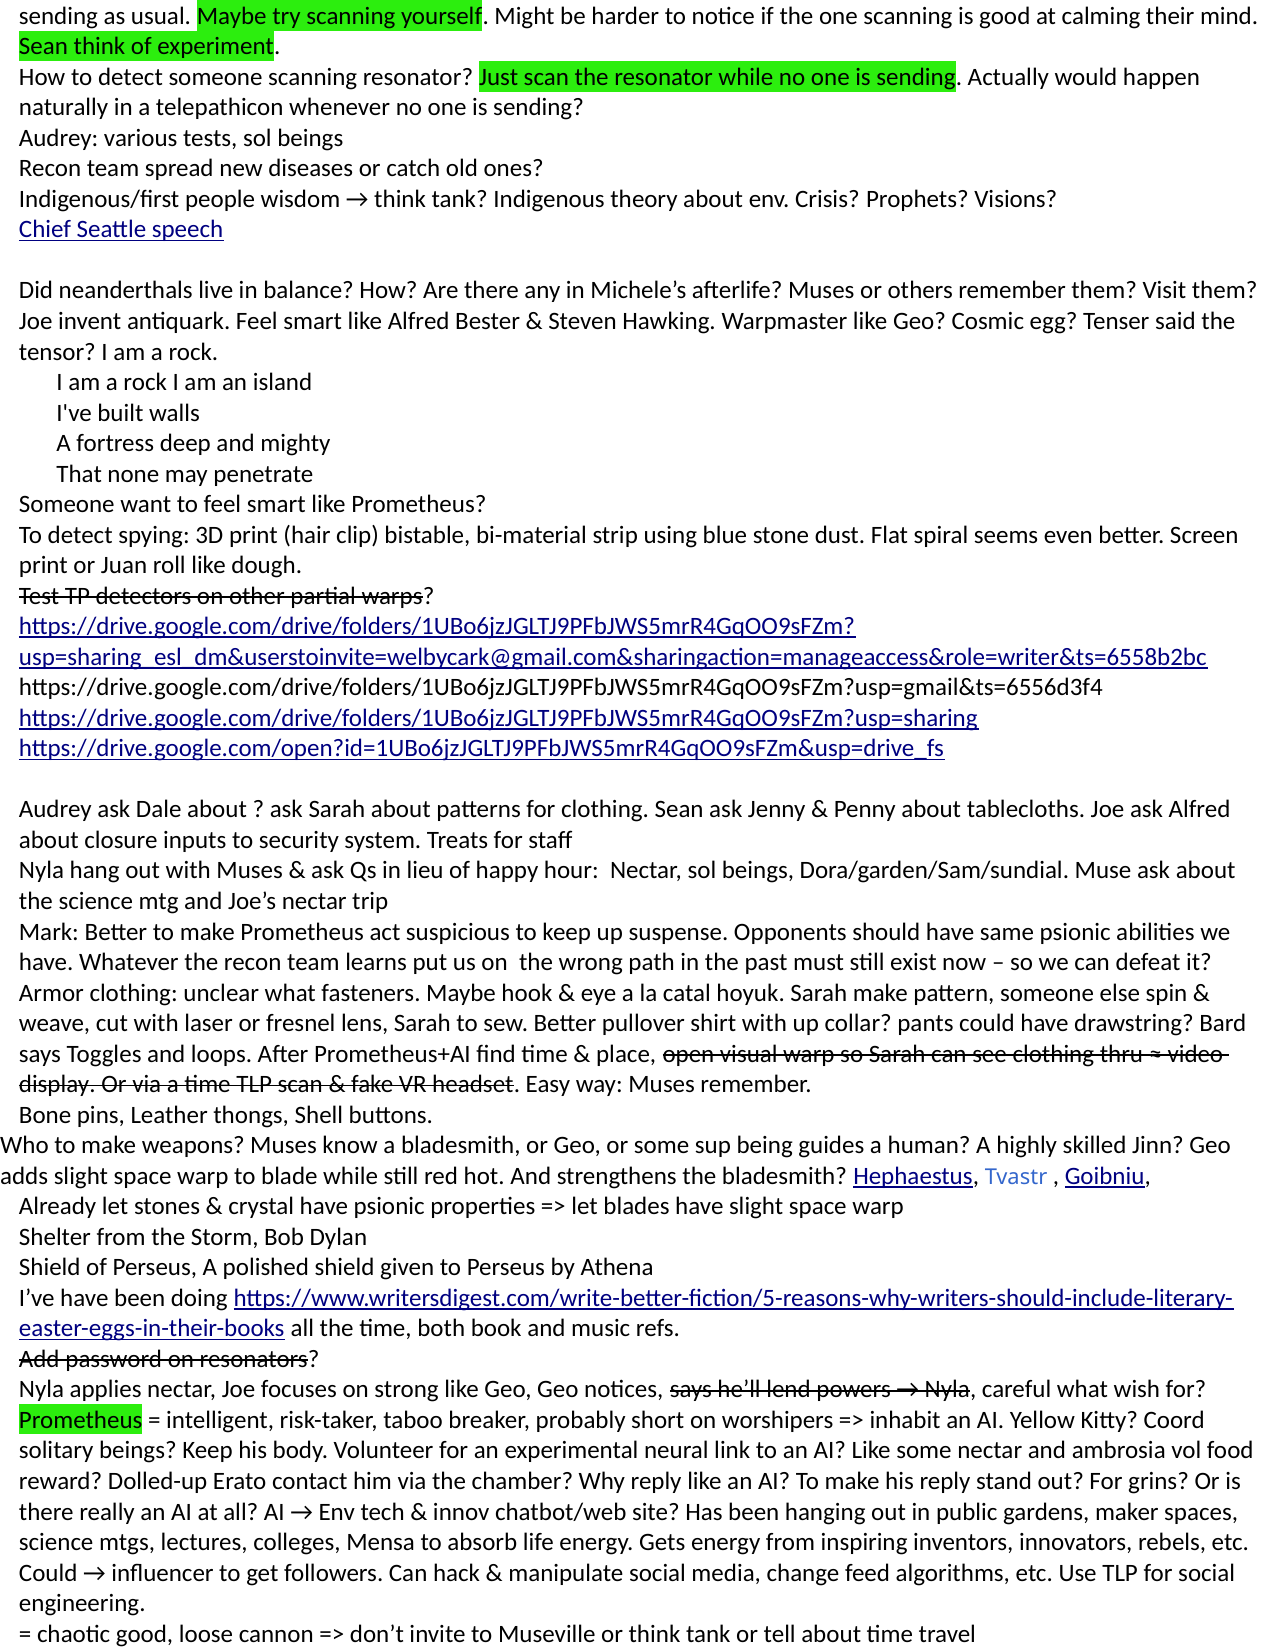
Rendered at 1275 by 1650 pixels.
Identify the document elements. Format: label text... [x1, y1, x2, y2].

text A fortress deep and mighty [56, 427, 1275, 458]
text That none may penetrate [56, 458, 1275, 488]
text To detect spying: 3D print (hair clip) bistable, bi-material strip using blue stone dust. Flat spiral seems even better. Screen print or Juan roll like dough. [19, 519, 1275, 580]
text Test TP detectors on other partial warps? [19, 580, 1275, 610]
text Audrey: various tests, sol beings [19, 122, 1275, 153]
text = chaotic good, loose cannon => don’t invite to Museville or think tank or tell about time travel [19, 1618, 1275, 1648]
text Nyla hang out with Muses & ask Qs in lieu of happy hour: Nectar, sol beings, Dora/garden/Sam/sundial. Muse ask about the science mtg and Joe’s nectar trip [19, 854, 1275, 916]
text Audrey ask Dale about ? ask Sarah about patterns for clothing. Sean ask Jenny & Penny about tablecloths. Joe ask Alfred about closure inputs to security system. Treats for staff [19, 793, 1275, 854]
text Add password on resonators? [19, 1343, 1275, 1373]
text Joe invent antiquark. Feel smart like Alfred Bester & Steven Hawking. Warpmaster like Geo? Cosmic egg? Tenser said the tensor? I am a rock. [19, 305, 1275, 366]
text Bone pins, Leather thongs, Shell buttons. [19, 1099, 1275, 1129]
text https://drive.google.com/drive/folders/1UBo6jzJGLTJ9PFbJWS5mrR4GqOO9sFZm?usp=sharing [19, 702, 1275, 732]
text https://drive.google.com/open?id=1UBo6jzJGLTJ9PFbJWS5mrR4GqOO9sFZm&usp=drive_fs [19, 732, 1275, 763]
text Already let stones & crystal have psionic properties => let blades have slight space warp [19, 1190, 1275, 1221]
text I've built walls [56, 397, 1275, 427]
text Shelter from the Storm, Bob Dylan [19, 1221, 1275, 1251]
text Someone want to feel smart like Prometheus? [19, 488, 1275, 519]
text Shield of Perseus, A polished shield given to Perseus by Athena [19, 1251, 1275, 1282]
text Who to make weapons? Muses know a bladesmith, or Geo, or some sup being guides a human? A highly skilled Jinn? Geo adds slight space warp to blade while still red hot. And strengthens the bladesmith? Hephaestus, Tvastr , Goibniu, [0, 1129, 1275, 1190]
text Mark: Better to make Prometheus act suspicious to keep up suspense. Opponents should have same psionic abilities we have. Whatever the recon team learns put us on the wrong path in the past must still exist now – so we can defeat it? [19, 916, 1275, 977]
text Indigenous/first people wisdom → think tank? Indigenous theory about env. Crisis? Prophets? Visions? [19, 183, 1275, 214]
text sending as usual. Maybe try scanning yourself. Might be harder to notice if the one scanning is good at calming their mind. Sean think of experiment. [19, 0, 1275, 61]
text Did neanderthals live in balance? How? Are there any in Michele’s afterlife? Muses or others remember them? Visit them? [19, 275, 1275, 305]
text Could → influencer to get followers. Can hack & manipulate social media, change feed algorithms, etc. Use TLP for social engineering. [19, 1557, 1275, 1618]
text Chief Seattle speech [19, 214, 1275, 244]
text https://drive.google.com/drive/folders/1UBo6jzJGLTJ9PFbJWS5mrR4GqOO9sFZm?usp=sharing_esl_dm&userstoinvite=welbycark@gmail.com&sharingaction=manageaccess&role=writer&ts=6558b2bc [19, 610, 1275, 671]
text Recon team spread new diseases or catch old ones? [19, 153, 1275, 183]
text Nyla applies nectar, Joe focuses on strong like Geo, Geo notices, says he’ll lend powers → Nyla, careful what wish for? [19, 1373, 1275, 1404]
text How to detect someone scanning resonator? Just scan the resonator while no one is sending. Actually would happen naturally in a telepathicon whenever no one is sending? [19, 61, 1275, 122]
text Armor clothing: unclear what fasteners. Maybe hook & eye a la catal hoyuk. Sarah make pattern, someone else spin & weave, cut with laser or fresnel lens, Sarah to sew. Better pullover shirt with up collar? pants could have drawstring? Bard says Toggles and loops. After Prometheus+AI find time & place, open visual warp so Sarah can see clothing thru ≈ video display. Or via a time TLP scan & fake VR headset. Easy way: Muses remember. [19, 977, 1275, 1099]
text https://drive.google.com/drive/folders/1UBo6jzJGLTJ9PFbJWS5mrR4GqOO9sFZm?usp=gmail&ts=6556d3f4 [19, 671, 1275, 702]
text I am a rock I am an island [56, 366, 1275, 397]
text I’ve have been doing https://www.writersdigest.com/write-better-fiction/5-reasons-why-writers-should-include-literary-easter-eggs-in-their-books all the time, both book and music refs. [19, 1282, 1275, 1343]
text Prometheus = intelligent, risk-taker, taboo breaker, probably short on worshipers => inhabit an AI. Yellow Kitty? Coord solitary beings? Keep his body. Volunteer for an experimental neural link to an AI? Like some nectar and ambrosia vol food reward? Dolled-up Erato contact him via the chamber? Why reply like an AI? To make his reply stand out? For grins? Or is there really an AI at all? AI → Env tech & innov chatbot/web site? Has been hanging out in public gardens, maker spaces, science mtgs, lectures, colleges, Mensa to absorb life energy. Gets energy from inspiring inventors, innovators, rebels, etc. [19, 1404, 1275, 1557]
